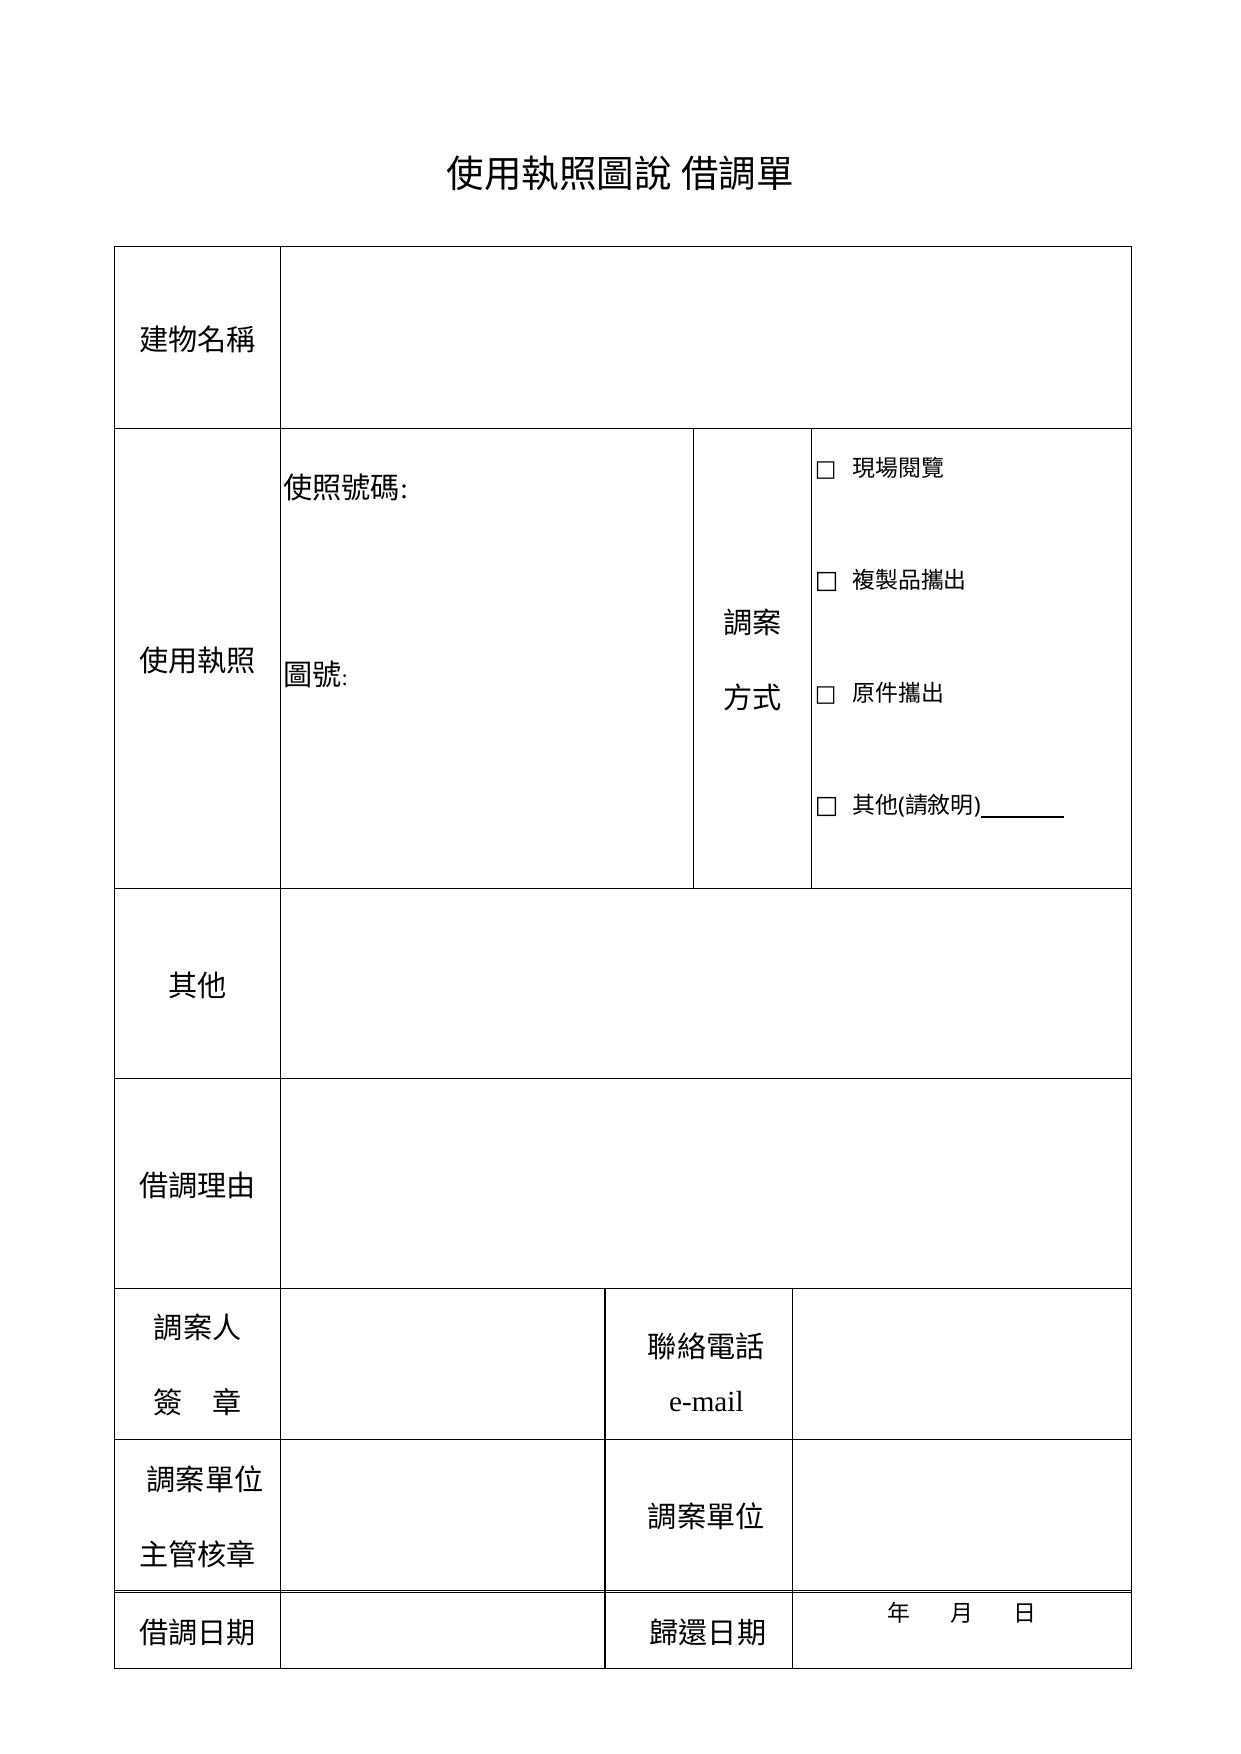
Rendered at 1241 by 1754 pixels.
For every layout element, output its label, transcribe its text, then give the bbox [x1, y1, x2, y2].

table_cell 借調日期 [115, 1593, 280, 1668]
text 使用執照圖說 借調單 [118, 133, 1122, 208]
table_cell [793, 1440, 1131, 1590]
table_cell 其他 [115, 889, 280, 1078]
table_cell [281, 1440, 604, 1590]
table_header [281, 247, 1131, 428]
table_cell 歸還日期 [606, 1593, 792, 1668]
table_cell [281, 889, 1131, 1078]
table_cell 使照號碼: 圖號: [281, 429, 693, 888]
table_cell [281, 1593, 604, 1668]
table_cell 年 月 日 [793, 1593, 1131, 1668]
table_cell [793, 1289, 1131, 1439]
table_header 建物名稱 [115, 247, 280, 428]
table_cell 借調理由 [115, 1079, 280, 1288]
table_cell 聯絡電話 e-mail [606, 1289, 792, 1439]
table_cell 使用執照 [115, 429, 280, 888]
table_cell [281, 1079, 1131, 1288]
table_cell 調案 方式 [694, 429, 811, 888]
table_cell 調案人 簽 章 [115, 1289, 280, 1439]
table_cell 調案單位 主管核章 [115, 1440, 280, 1590]
table_cell [281, 1289, 604, 1439]
table_cell 調案單位 [606, 1440, 792, 1590]
table_cell 現場閱覽 複製品攜出 原件攜出 其他(請敘明) [812, 429, 1131, 888]
